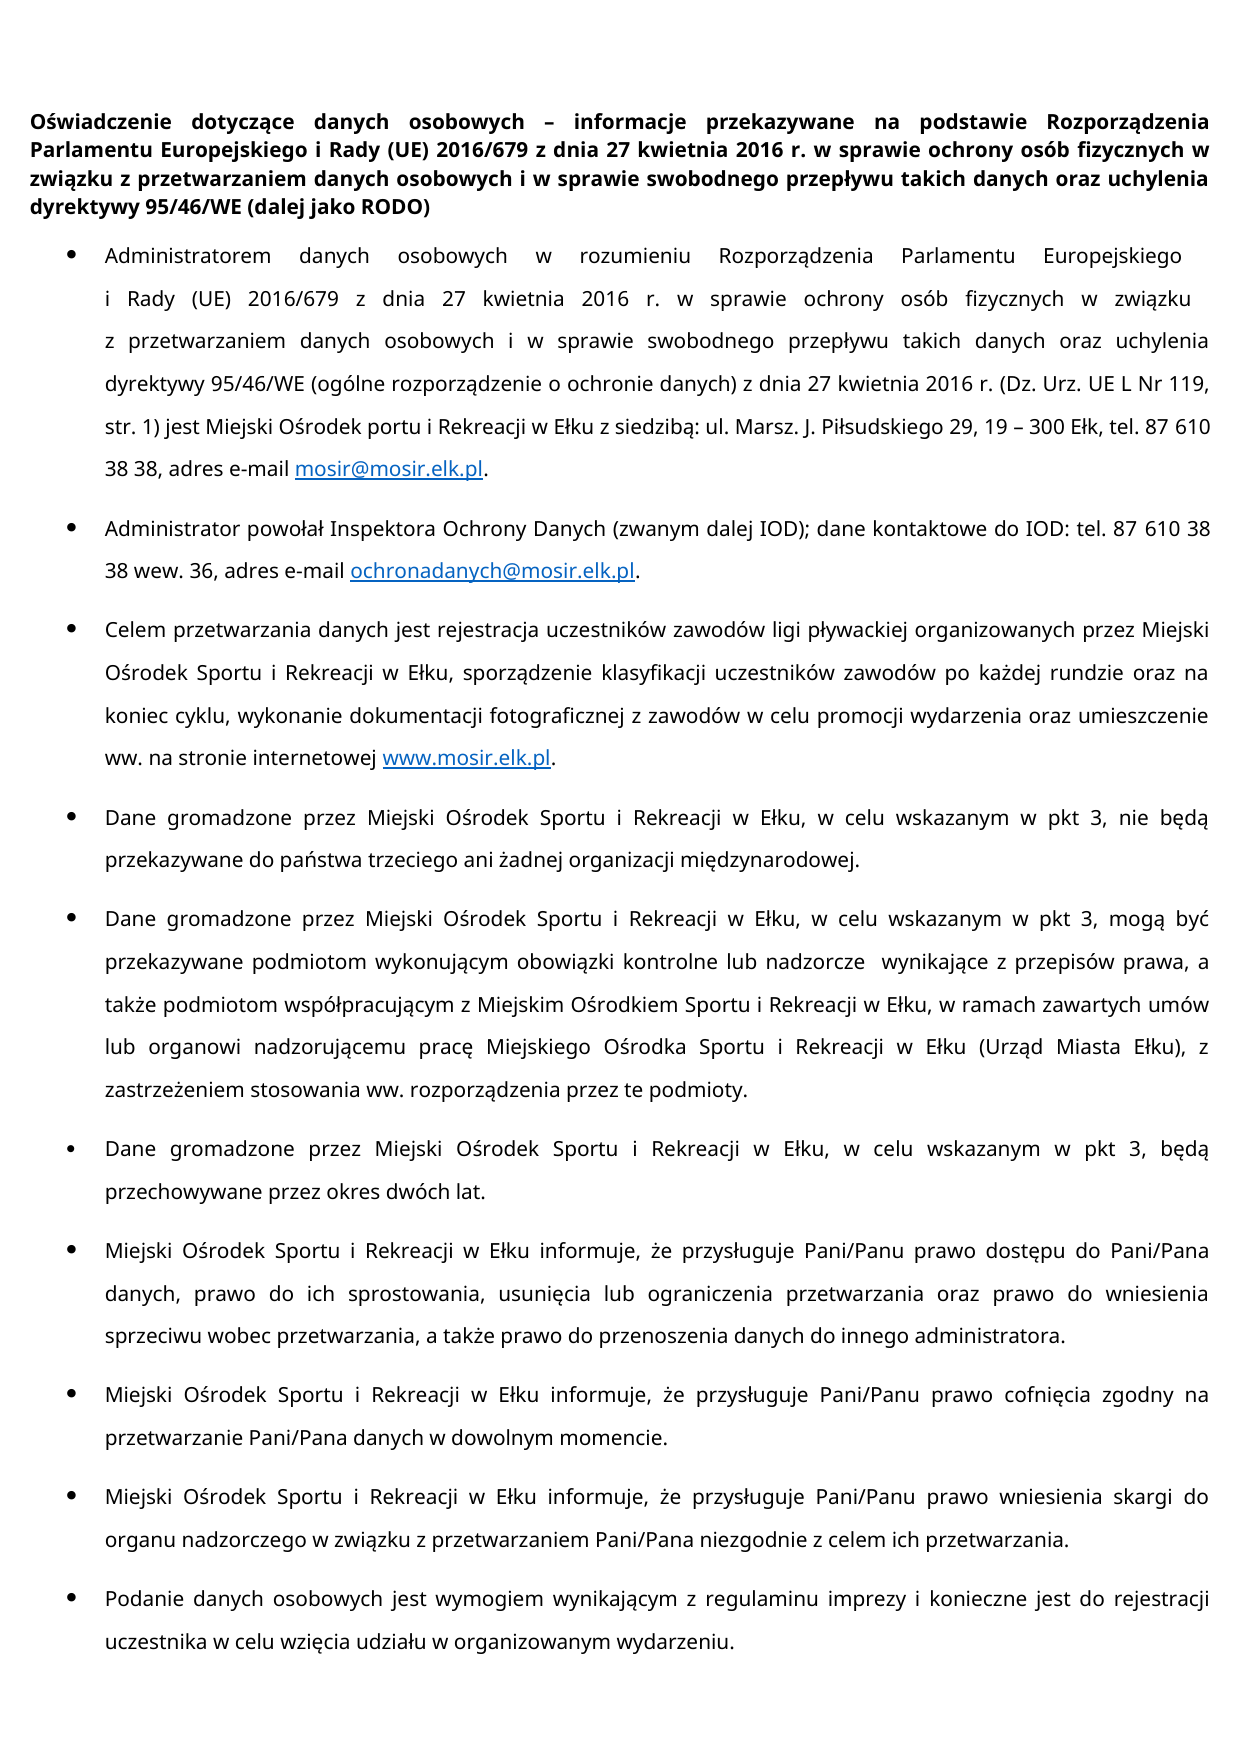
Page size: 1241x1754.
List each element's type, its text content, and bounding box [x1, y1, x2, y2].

list Miejski Ośrodek Sportu i Rekreacji w Ełku informuje, że przysługuje Pani/Panu prawo wniesienia skargi do organu nadzorczego w związku z przetwarzaniem Pani/Pana niezgodnie z celem ich przetwarzania. [67, 1482, 1211, 1553]
list Dane gromadzone przez Miejski Ośrodek Sportu i Rekreacji w Ełku, w celu wskazanym w pkt 3, mogą być przekazywane podmiotom wykonującym obowiązki kontrolne lub nadzorcze wynikające z przepisów prawa, a także podmiotom współpracującym z Miejskim Ośrodkiem Sportu i Rekreacji w Ełku, w ramach zawartych umów lub organowi nadzorującemu pracę Miejskiego Ośrodka Sportu i Rekreacji w Ełku (Urząd Miasta Ełku), z zastrzeżeniem stosowania ww. rozporządzenia przez te podmioty. [67, 904, 1211, 1103]
list Administrator powołał Inspektora Ochrony Danych (zwanym dalej IOD); dane kontaktowe do IOD: tel. 87 610 38 38 wew. 36, adres e-mail ochronadanych@mosir.elk.pl. [67, 514, 1211, 585]
list Dane gromadzone przez Miejski Ośrodek Sportu i Rekreacji w Ełku, w celu wskazanym w pkt 3, nie będą przekazywane do państwa trzeciego ani żadnej organizacji międzynarodowej. [67, 803, 1211, 874]
list Podanie danych osobowych jest wymogiem wynikającym z regulaminu imprezy i konieczne jest do rejestracji uczestnika w celu wzięcia udziału w organizowanym wydarzeniu. [67, 1584, 1211, 1655]
list Celem przetwarzania danych jest rejestracja uczestników zawodów ligi pływackiej organizowanych przez Miejski Ośrodek Sportu i Rekreacji w Ełku, sporządzenie klasyfikacji uczestników zawodów po każdej rundzie oraz na koniec cyklu, wykonanie dokumentacji fotograficznej z zawodów w celu promocji wydarzenia oraz umieszczenie ww. na stronie internetowej www.mosir.elk.pl. [67, 616, 1211, 772]
list Miejski Ośrodek Sportu i Rekreacji w Ełku informuje, że przysługuje Pani/Panu prawo dostępu do Pani/Pana danych, prawo do ich sprostowania, usunięcia lub ograniczenia przetwarzania oraz prawo do wniesienia sprzeciwu wobec przetwarzania, a także prawo do przenoszenia danych do innego administratora. [67, 1236, 1211, 1350]
list Miejski Ośrodek Sportu i Rekreacji w Ełku informuje, że przysługuje Pani/Panu prawo cofnięcia zgodny na przetwarzanie Pani/Pana danych w dowolnym momencie. [67, 1381, 1211, 1452]
list Dane gromadzone przez Miejski Ośrodek Sportu i Rekreacji w Ełku, w celu wskazanym w pkt 3, będą przechowywane przez okres dwóch lat. [67, 1134, 1211, 1205]
list Administratorem danych osobowych w rozumieniu Rozporządzenia Parlamentu Europejskiego i Rady (UE) 2016/679 z dnia 27 kwietnia 2016 r. w sprawie ochrony osób fizycznych w związku z przetwarzaniem danych osobowych i w sprawie swobodnego przepływu takich danych oraz uchylenia dyrektywy 95/46/WE (ogólne rozporządzenie o ochronie danych) z dnia 27 kwietnia 2016 r. (Dz. Urz. UE L Nr 119, str. 1) jest Miejski Ośrodek portu i Rekreacji w Ełku z siedzibą: ul. Marsz. J. Piłsudskiego 29, 19 – 300 Ełk, tel. 87 610 38 38, adres e-mail mosir@mosir.elk.pl. [67, 241, 1211, 483]
text Oświadczenie dotyczące danych osobowych – informacje przekazywane na podstawie Rozporządzenia Parlamentu Europejskiego i Rady (UE) 2016/679 z dnia 27 kwietnia 2016 r. w sprawie ochrony osób fizycznych w związku z przetwarzaniem danych osobowych i w sprawie swobodnego przepływu takich danych oraz uchylenia dyrektywy 95/46/WE (dalej jako RODO) [29, 107, 1211, 221]
